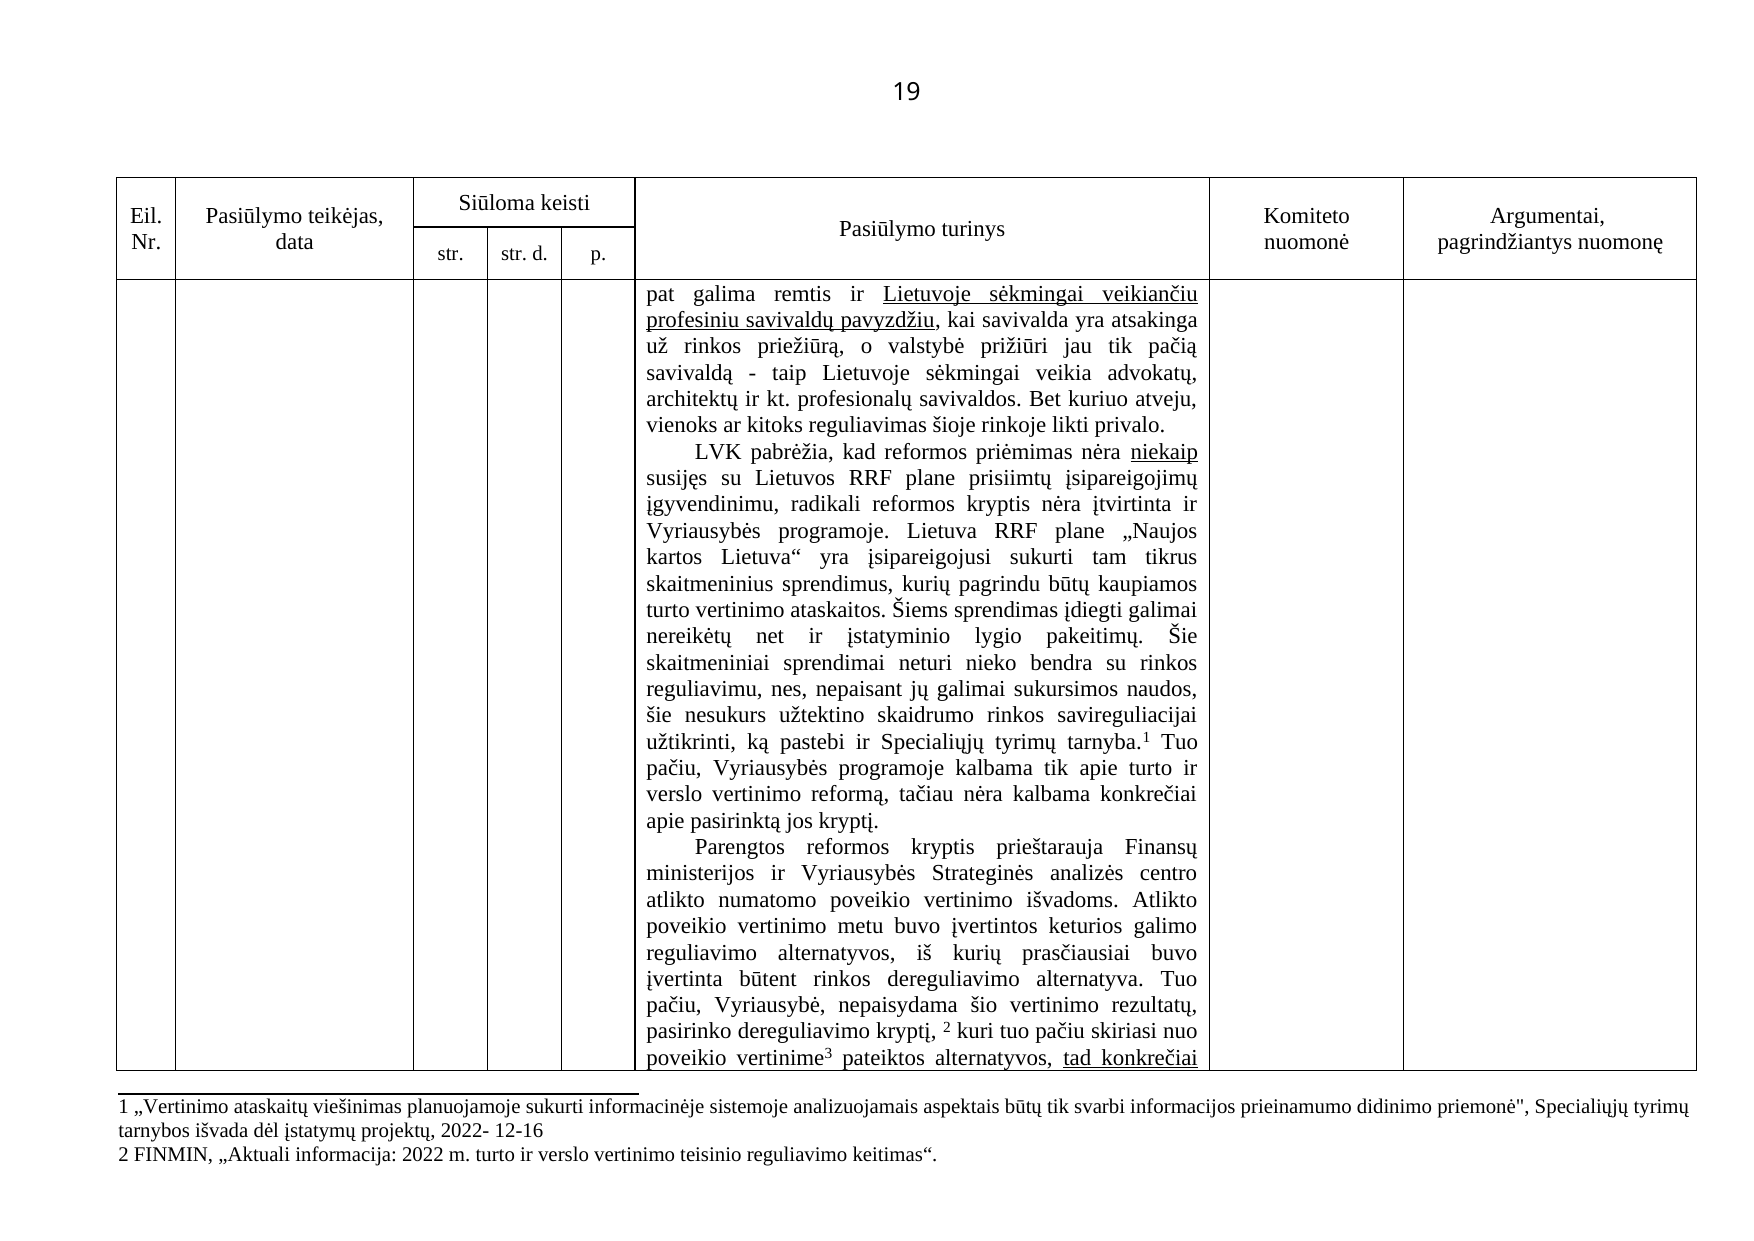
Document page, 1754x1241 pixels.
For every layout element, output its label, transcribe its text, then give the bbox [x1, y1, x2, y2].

table_cell [176, 280, 413, 1070]
table_header Eil. Nr. [117, 178, 175, 279]
table_header Pasiūlymo teikėjas, data [176, 178, 413, 279]
table_header Pasiūlymo turinys [636, 178, 1209, 279]
table_header Komiteto nuomonė [1210, 178, 1403, 279]
table_cell [1404, 280, 1696, 1070]
table_cell str. [414, 228, 487, 279]
table_cell [117, 280, 175, 1070]
table_cell p. [562, 228, 634, 279]
table_header Argumentai, pagrindžiantys nuomonę [1404, 178, 1696, 279]
table_cell [562, 280, 634, 1070]
table_cell str. d. [488, 228, 561, 279]
table_cell [1210, 280, 1403, 1070]
table_cell pat galima remtis ir Lietuvoje sėkmingai veikiančiu profesiniu savivaldų pavyzdžiu, kai savivalda yra atsakinga už rinkos priežiūrą, o valstybė prižiūri jau tik pačią savivaldą - taip Lietuvoje sėkmingai veikia advokatų, architektų ir kt. profesionalų savivaldos. Bet kuriuo atveju, vienoks ar kitoks reguliavimas šioje rinkoje likti privalo. LVK pabrėžia, kad reformos priėmimas nėra niekaip susijęs su Lietuvos RRF plane prisiimtų įsipareigojimų įgyvendinimu, radikali reformos kryptis nėra įtvirtinta ir Vyriausybės programoje. Lietuva RRF plane „Naujos kartos Lietuva“ yra įsipareigojusi sukurti tam tikrus skaitmeninius sprendimus, kurių pagrindu būtų kaupiamos turto vertinimo ataskaitos. Šiems sprendimas įdiegti galimai nereikėtų net ir įstatyminio lygio pakeitimų. Šie skaitmeniniai sprendimai neturi nieko bendra su rinkos reguliavimu, nes, nepaisant jų galimai sukursimos naudos, šie nesukurs užtektino skaidrumo rinkos savireguliacijai užtikrinti, ką pastebi ir Specialiųjų tyrimų tarnyba. Tuo pačiu, Vyriausybės programoje kalbama tik apie turto ir verslo vertinimo reformą, tačiau nėra kalbama konkrečiai apie pasirinktą jos kryptį. Parengtos reformos kryptis prieštarauja Finansų ministerijos ir Vyriausybės Strateginės analizės centro atlikto numatomo poveikio vertinimo išvadoms. Atlikto poveikio vertinimo metu buvo įvertintos keturios galimo reguliavimo alternatyvos, iš kurių prasčiausiai buvo įvertinta būtent rinkos dereguliavimo alternatyva. Tuo pačiu, Vyriausybė, nepaisydama šio vertinimo rezultatų, pasirinko dereguliavimo kryptį, kuri tuo pačiu skiriasi nuo poveikio vertinime pateiktos alternatyvos, tad konkrečiai [636, 280, 1209, 1070]
table_cell [414, 280, 487, 1070]
table_header Siūloma keisti [414, 178, 634, 226]
table_cell [488, 280, 561, 1070]
